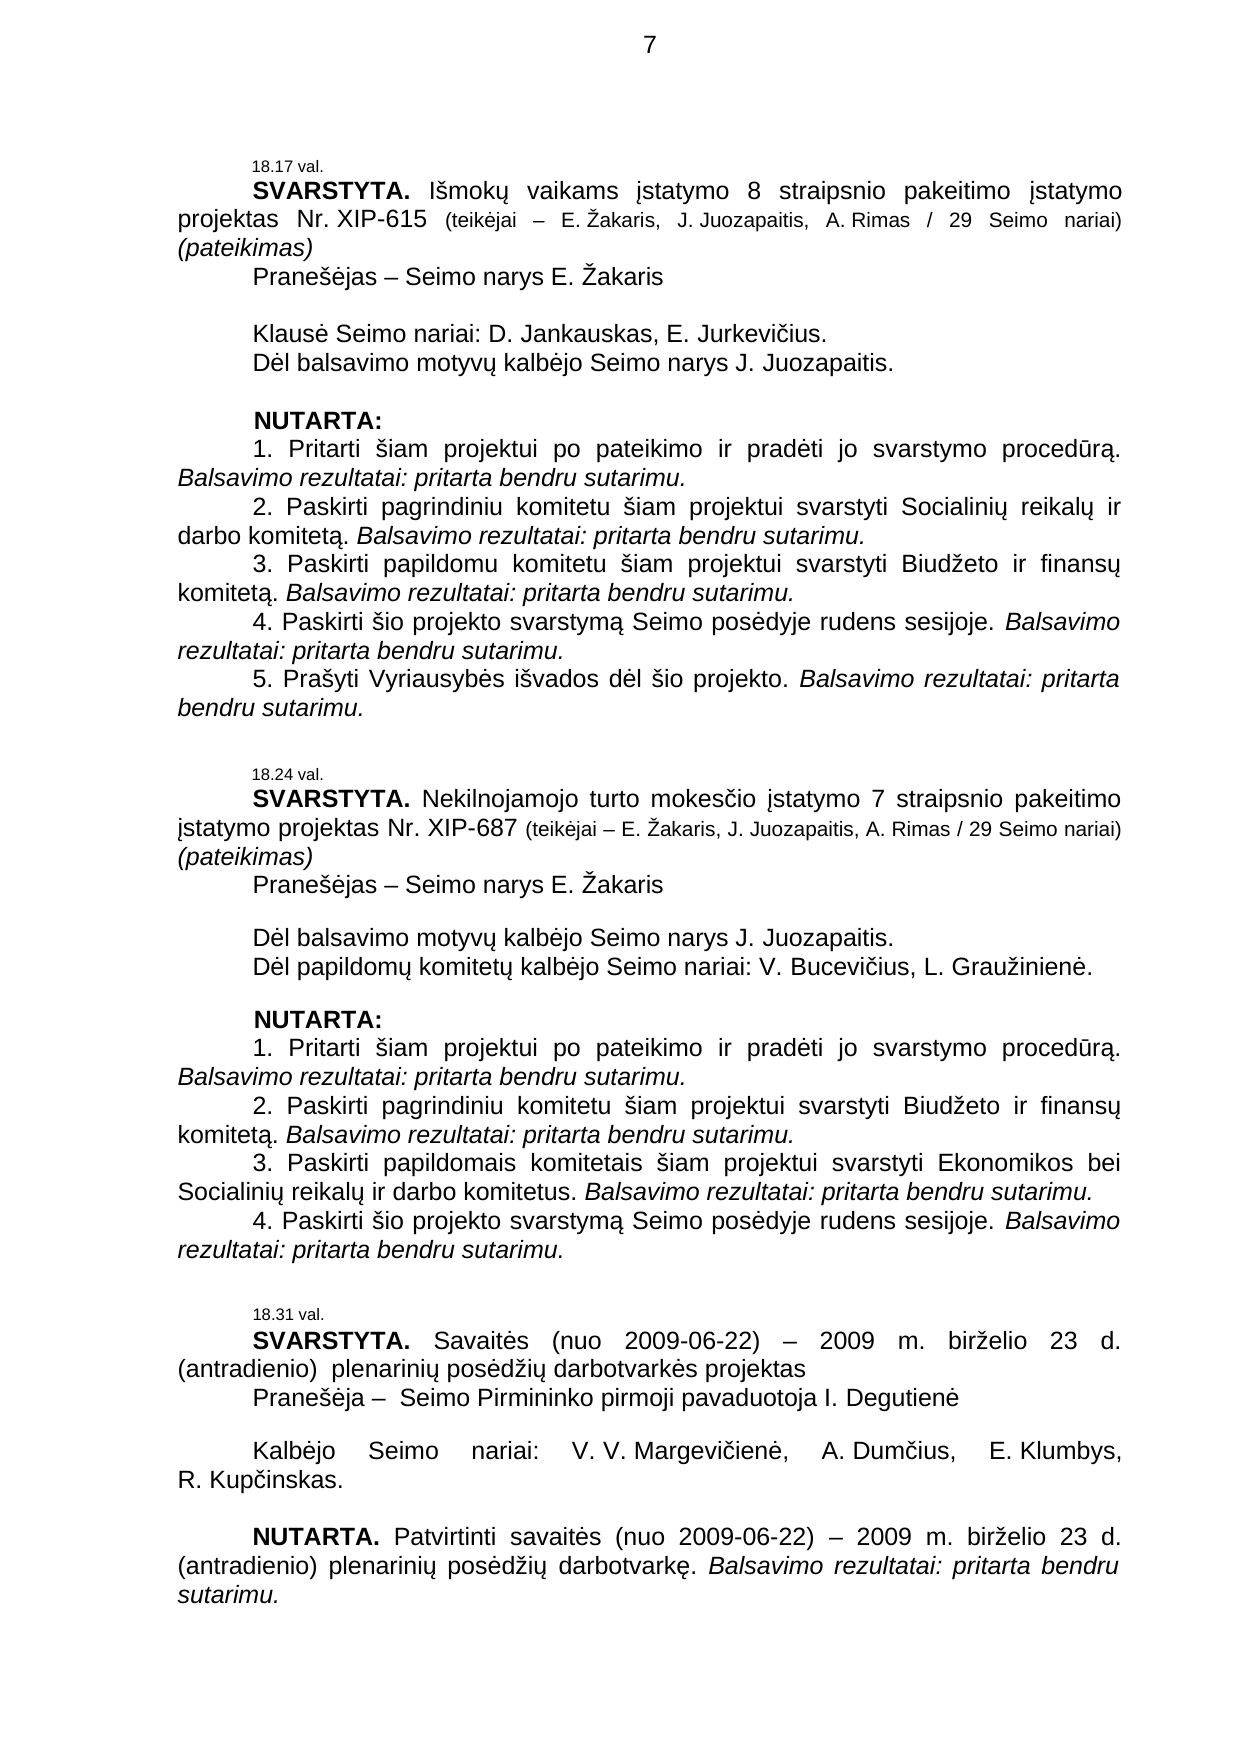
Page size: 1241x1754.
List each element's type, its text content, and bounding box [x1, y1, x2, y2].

text 18.31 val. [177, 1297, 1122, 1326]
text SVARSTYTA. Savaitės (nuo 2009-06-22) – 2009 m. birželio 23 d. (antradienio) plenarinių posėdžių darbotvarkės projektas [177, 1326, 1122, 1383]
text SVARSTYTA. Išmokų vaikams įstatymo 8 straipsnio pakeitimo įstatymo projektas Nr. XIP-615 (teikėjai – E. Žakaris, J. Juozapaitis, A. Rimas / 29 Seimo nariai) (pateikimas) [177, 176, 1122, 262]
text 2. Paskirti pagrindiniu komitetu šiam projektui svarstyti Biudžeto ir finansų komitetą. Balsavimo rezultatai: pritarta bendru sutarimu. [177, 1091, 1122, 1148]
text Dėl balsavimo motyvų kalbėjo Seimo narys J. Juozapaitis. [177, 923, 1122, 952]
text SVARSTYTA. Nekilnojamojo turto mokesčio įstatymo 7 straipsnio pakeitimo įstatymo projektas Nr. XIP-687 (teikėjai – E. Žakaris, J. Juozapaitis, A. Rimas / 29 Seimo nariai) (pateikimas) [177, 784, 1122, 871]
text NUTARTA. Patvirtinti savaitės (nuo 2009-06-22) – 2009 m. birželio 23 d. (antradienio) plenarinių posėdžių darbotvarkę. Balsavimo rezultatai: pritarta bendru sutarimu. [177, 1522, 1122, 1608]
text Klausė Seimo nariai: D. Jankauskas, E. Jurkevičius. [177, 319, 1122, 348]
text 2. Paskirti pagrindiniu komitetu šiam projektui svarstyti Socialinių reikalų ir darbo komitetą. Balsavimo rezultatai: pritarta bendru sutarimu. [177, 492, 1122, 549]
text 4. Paskirti šio projekto svarstymą Seimo posėdyje rudens sesijoje. Balsavimo rezultatai: pritarta bendru sutarimu. [177, 607, 1122, 664]
text 18.17 val. [177, 157, 1122, 176]
text 1. Pritarti šiam projektui po pateikimo ir pradėti jo svarstymo procedūrą. Balsavimo rezultatai: pritarta bendru sutarimu. [177, 434, 1122, 492]
text NUTARTA: [177, 1005, 1122, 1033]
text 18.24 val. [177, 765, 1122, 784]
text Pranešėjas – Seimo narys E. Žakaris [177, 871, 1122, 899]
text 3. Paskirti papildomu komitetu šiam projektui svarstyti Biudžeto ir finansų komitetą. Balsavimo rezultatai: pritarta bendru sutarimu. [177, 549, 1122, 607]
text Dėl papildomų komitetų kalbėjo Seimo nariai: V. Bucevičius, L. Graužinienė. [177, 952, 1122, 981]
text Dėl balsavimo motyvų kalbėjo Seimo narys J. Juozapaitis. [177, 348, 1122, 377]
text 4. Paskirti šio projekto svarstymą Seimo posėdyje rudens sesijoje. Balsavimo rezultatai: pritarta bendru sutarimu. [177, 1206, 1122, 1263]
text 3. Paskirti papildomais komitetais šiam projektui svarstyti Ekonomikos bei Socialinių reikalų ir darbo komitetus. Balsavimo rezultatai: pritarta bendru sutarimu. [177, 1148, 1122, 1206]
text 1. Pritarti šiam projektui po pateikimo ir pradėti jo svarstymo procedūrą. Balsavimo rezultatai: pritarta bendru sutarimu. [177, 1033, 1122, 1091]
text Pranešėjas – Seimo narys E. Žakaris [177, 262, 1122, 291]
text Kalbėjo Seimo nariai: V. V. Margevičienė, A. Dumčius, E. Klumbys, R. Kupčinskas. [177, 1436, 1122, 1493]
text 5. Prašyti Vyriausybės išvados dėl šio projekto. Balsavimo rezultatai: pritarta bendru sutarimu. [177, 664, 1122, 722]
text Pranešėja – Seimo Pirmininko pirmoji pavaduotoja I. Degutienė [177, 1383, 1122, 1412]
text NUTARTA: [177, 406, 1122, 434]
